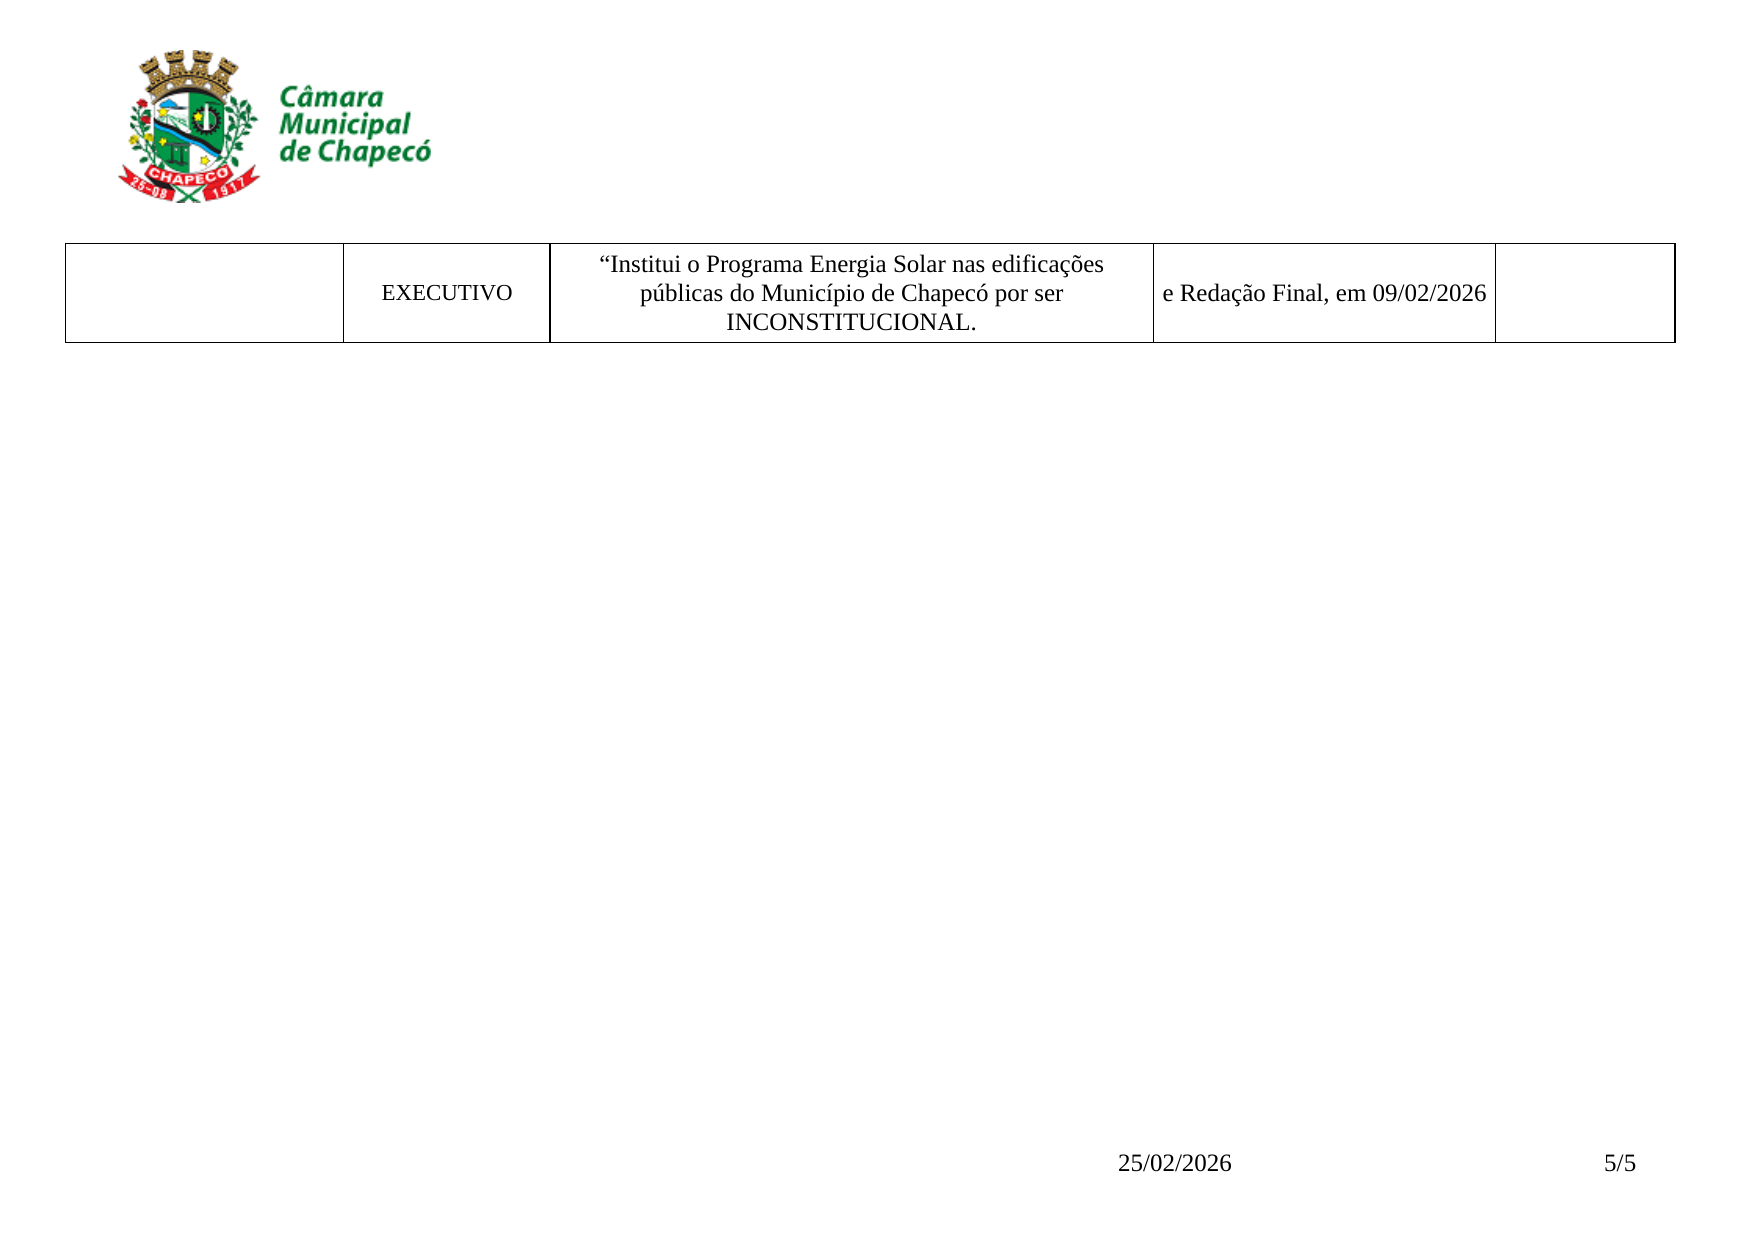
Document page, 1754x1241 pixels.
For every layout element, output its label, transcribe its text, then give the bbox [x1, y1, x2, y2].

table_cell e Redação Final, em 09/02/2026 [1154, 244, 1495, 342]
picture [118, 50, 431, 203]
table_cell [1496, 244, 1674, 342]
table_cell [66, 244, 343, 342]
table_cell EXECUTIVO [344, 244, 549, 342]
table_cell “Institui o Programa Energia Solar nas edificações públicas do Município de Chapecó por ser INCONSTITUCIONAL. [551, 244, 1153, 342]
